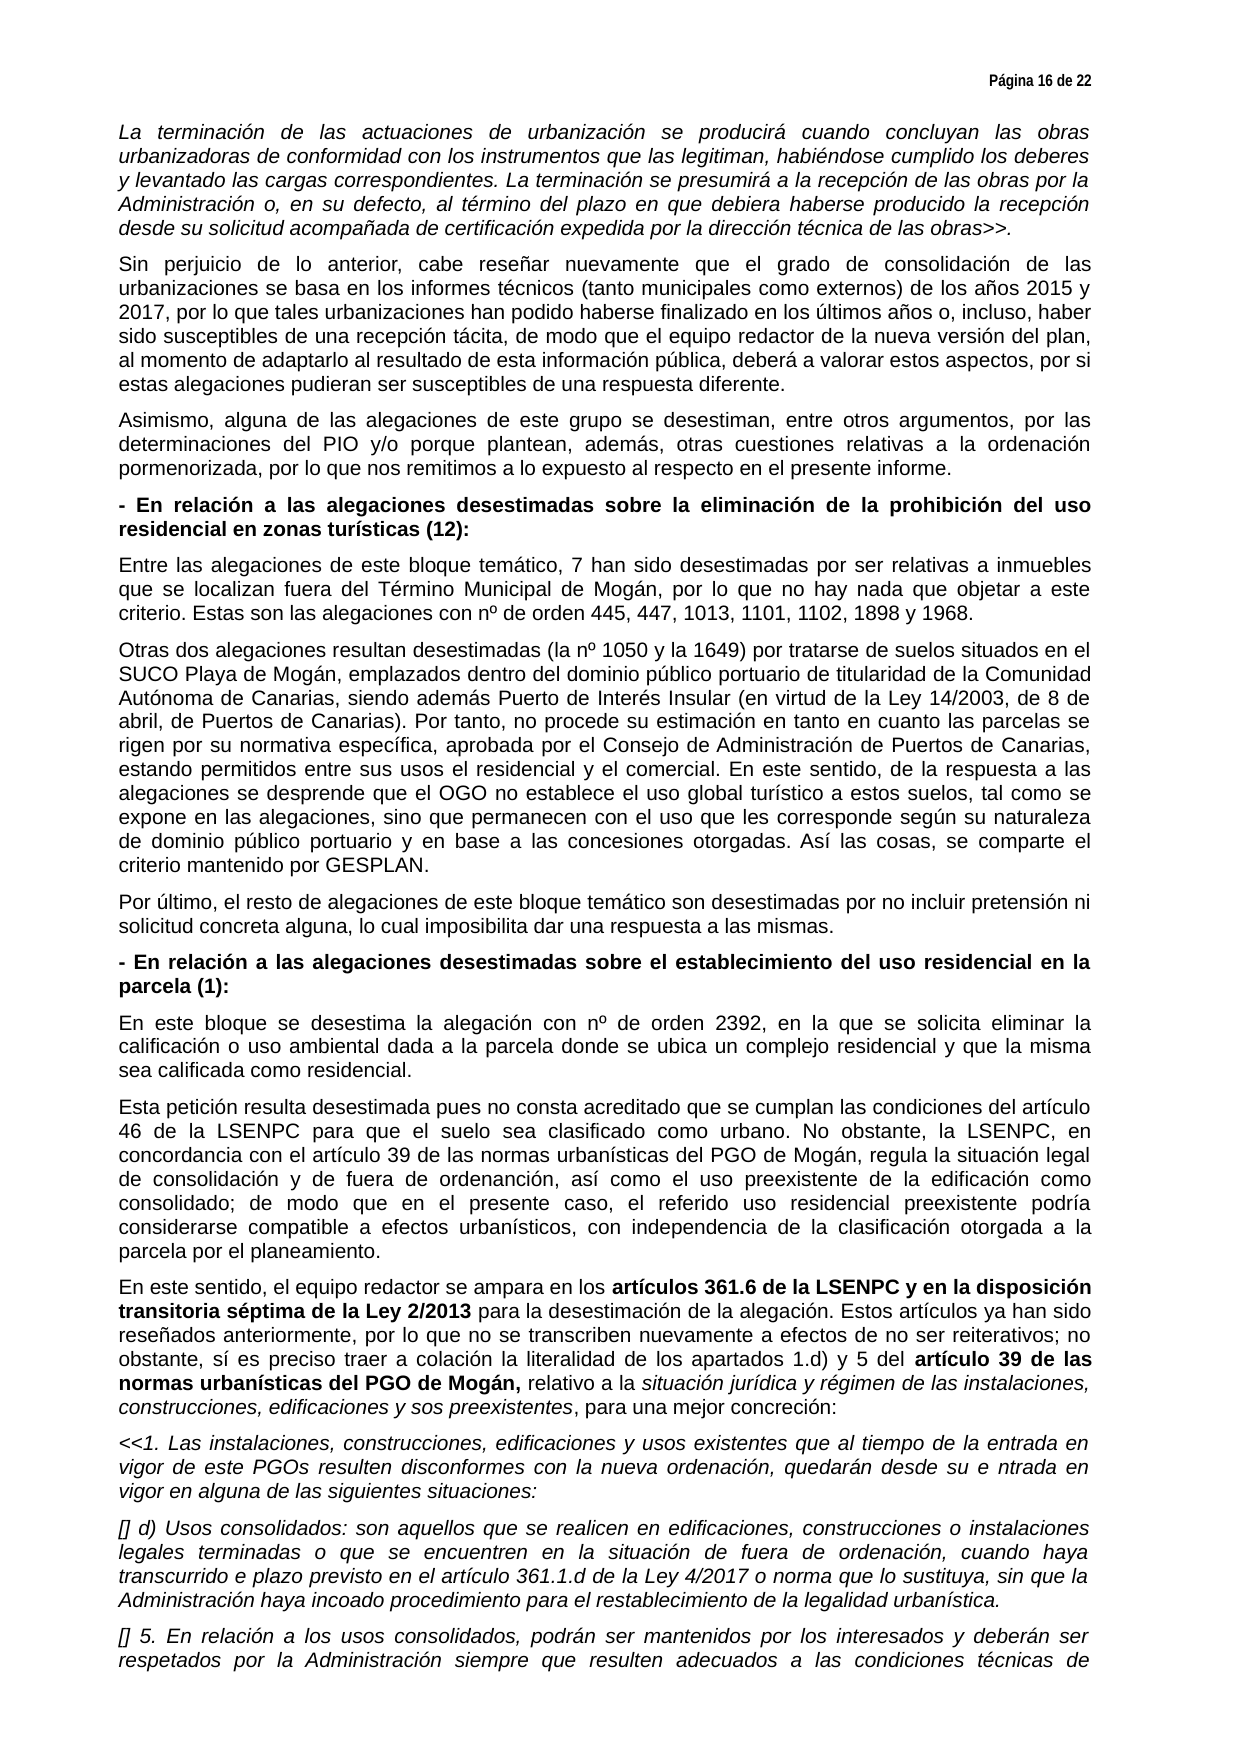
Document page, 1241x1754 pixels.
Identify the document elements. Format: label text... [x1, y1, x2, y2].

text Esta petición resulta desestimada pues no consta acreditado que se cumplan las condiciones del artículo 46 de la LSENPC para que el suelo sea clasificado como urbano. No obstante, la LSENPC, en concordancia con el artículo 39 de las normas urbanísticas del PGO de Mogán, regula la situación legal de consolidación y de fuera de ordenanción, así como el uso preexistente de la edificación como consolidado; de modo que en el presente caso, el referido uso residencial preexistente podría considerarse compatible a efectos urbanísticos, con independencia de la clasificación otorgada a la parcela por el planeamiento. [118, 1095, 1092, 1262]
text - En relación a las alegaciones desestimadas sobre el establecimiento del uso residencial en la parcela (1): [118, 950, 1092, 998]
text [] 5. En relación a los usos consolidados, podrán ser mantenidos por los interesados y deberán ser respetados por la Administración siempre que resulten adecuados a las condiciones técnicas de [118, 1624, 1092, 1672]
text La terminación de las actuaciones de urbanización se producirá cuando concluyan las obras urbanizadoras de conformidad con los instrumentos que las legitiman, habiéndose cumplido los deberes y levantado las cargas correspondientes. La terminación se presumirá a la recepción de las obras por la Administración o, en su defecto, al término del plazo en que debiera haberse producido la recepción desde su solicitud acompañada de certificación expedida por la dirección técnica de las obras>>. [118, 120, 1092, 239]
text Entre las alegaciones de este bloque temático, 7 han sido desestimadas por ser relativas a inmuebles que se localizan fuera del Término Municipal de Mogán, por lo que no hay nada que objetar a este criterio. Estas son las alegaciones con nº de orden 445, 447, 1013, 1101, 1102, 1898 y 1968. [118, 553, 1092, 625]
text - En relación a las alegaciones desestimadas sobre la eliminación de la prohibición del uso residencial en zonas turísticas (12): [118, 493, 1092, 541]
text Otras dos alegaciones resultan desestimadas (la nº 1050 y la 1649) por tratarse de suelos situados en el SUCO Playa de Mogán, emplazados dentro del dominio público portuario de titularidad de la Comunidad Autónoma de Canarias, siendo además Puerto de Interés Insular (en virtud de la Ley 14/2003, de 8 de abril, de Puertos de Canarias). Por tanto, no procede su estimación en tanto en cuanto las parcelas se rigen por su normativa específica, aprobada por el Consejo de Administración de Puertos de Canarias, estando permitidos entre sus usos el residencial y el comercial. En este sentido, de la respuesta a las alegaciones se desprende que el OGO no establece el uso global turístico a estos suelos, tal como se expone en las alegaciones, sino que permanecen con el uso que les corresponde según su naturaleza de dominio público portuario y en base a las concesiones otorgadas. Así las cosas, se comparte el criterio mantenido por GESPLAN. [118, 637, 1092, 877]
text Asimismo, alguna de las alegaciones de este grupo se desestiman, entre otros argumentos, por las determinaciones del PIO y/o porque plantean, además, otras cuestiones relativas a la ordenación pormenorizada, por lo que nos remitimos a lo expuesto al respecto en el presente informe. [118, 408, 1092, 480]
text En este sentido, el equipo redactor se ampara en los artículos 361.6 de la LSENPC y en la disposición transitoria séptima de la Ley 2/2013 para la desestimación de la alegación. Estos artículos ya han sido reseñados anteriormente, por lo que no se transcriben nuevamente a efectos de no ser reiterativos; no obstante, sí es preciso traer a colación la literalidad de los apartados 1.d) y 5 del artículo 39 de las normas urbanísticas del PGO de Mogán, relativo a la situación jurídica y régimen de las instalaciones, construcciones, edificaciones y sos preexistentes, para una mejor concreción: [118, 1275, 1092, 1419]
text Sin perjuicio de lo anterior, cabe reseñar nuevamente que el grado de consolidación de las urbanizaciones se basa en los informes técnicos (tanto municipales como externos) de los años 2015 y 2017, por lo que tales urbanizaciones han podido haberse finalizado en los últimos años o, incluso, haber sido susceptibles de una recepción tácita, de modo que el equipo redactor de la nueva versión del plan, al momento de adaptarlo al resultado de esta información pública, deberá a valorar estos aspectos, por si estas alegaciones pudieran ser susceptibles de una respuesta diferente. [118, 252, 1092, 396]
text [] d) Usos consolidados: son aquellos que se realicen en edificaciones, construcciones o instalaciones legales terminadas o que se encuentren en la situación de fuera de ordenación, cuando haya transcurrido e plazo previsto en el artículo 361.1.d de la Ley 4/2017 o norma que lo sustituya, sin que la Administración haya incoado procedimiento para el restablecimiento de la legalidad urbanística. [118, 1516, 1092, 1611]
text <<1. Las instalaciones, construcciones, edificaciones y usos existentes que al tiempo de la entrada en vigor de este PGOs resulten disconformes con la nueva ordenación, quedarán desde su e ntrada en vigor en alguna de las siguientes situaciones: [118, 1431, 1092, 1503]
text En este bloque se desestima la alegación con nº de orden 2392, en la que se solicita eliminar la calificación o uso ambiental dada a la parcela donde se ubica un complejo residencial y que la misma sea calificada como residencial. [118, 1010, 1092, 1082]
text Por último, el resto de alegaciones de este bloque temático son desestimadas por no incluir pretensión ni solicitud concreta alguna, lo cual imposibilita dar una respuesta a las mismas. [118, 889, 1092, 937]
